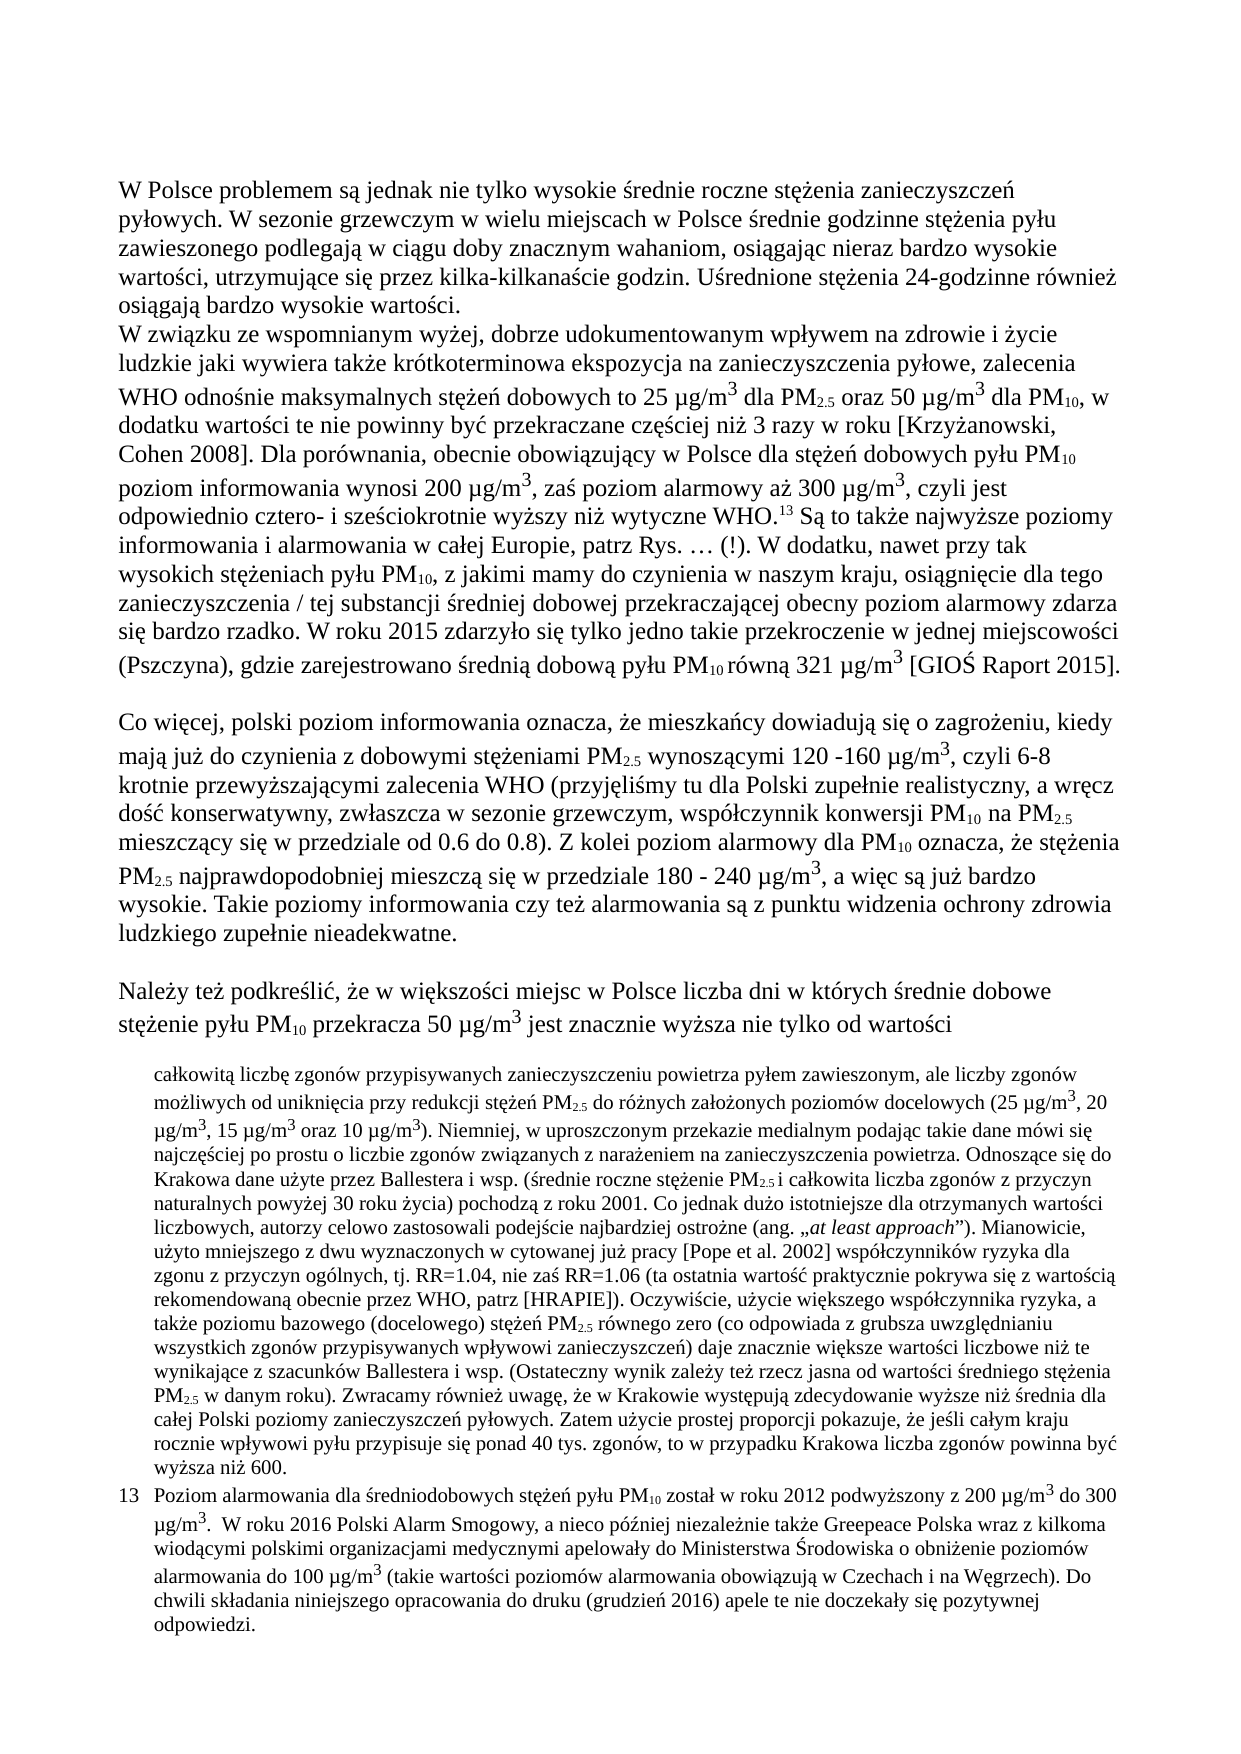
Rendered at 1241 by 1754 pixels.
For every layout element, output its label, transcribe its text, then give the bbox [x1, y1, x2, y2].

text Poziom alarmowania dla średniodobowych stężeń pyłu PM10 został w roku 2012 podwyższony z 200 µg/m3 do 300 µg/m3. W roku 2016 Polski Alarm Smogowy, a nieco później niezależnie także Greepeace Polska wraz z kilkoma wiodącymi polskimi organizacjami medycznymi apelowały do Ministerstwa Środowiska o obniżenie poziomów alarmowania do 100 µg/m3 (takie wartości poziomów alarmowania obowiązują w Czechach i na Węgrzech). Do chwili składania niniejszego opracowania do druku (grudzień 2016) apele te nie doczekały się pozytywnej odpowiedzi. [118, 1479, 1122, 1636]
text W związku ze wspomnianym wyżej, dobrze udokumentowanym wpływem na zdrowie i życie ludzkie jaki wywiera także krótkoterminowa ekspozycja na zanieczyszczenia pyłowe, zalecenia WHO odnośnie maksymalnych stężeń dobowych to 25 µg/m3 dla PM2.5 oraz 50 µg/m3 dla PM10, w dodatku wartości te nie powinny być przekraczane częściej niż 3 razy w roku [Krzyżanowski, Cohen 2008]. Dla porównania, obecnie obowiązujący w Polsce dla stężeń dobowych pyłu PM10 poziom informowania wynosi 200 µg/m3, zaś poziom alarmowy aż 300 µg/m3, czyli jest odpowiednio cztero- i sześciokrotnie wyższy niż wytyczne WHO. Są to także najwyższe poziomy informowania i alarmowania w całej Europie, patrz Rys. … (!). W dodatku, nawet przy tak wysokich stężeniach pyłu PM10, z jakimi mamy do czynienia w naszym kraju, osiągnięcie dla tego zanieczyszczenia / tej substancji średniej dobowej przekraczającej obecny poziom alarmowy zdarza się bardzo rzadko. W roku 2015 zdarzyło się tylko jedno takie przekroczenie w jednej miejscowości (Pszczyna), gdzie zarejestrowano średnią dobową pyłu PM10 równą 321 µg/m3 [GIOŚ Raport 2015]. [118, 319, 1122, 679]
text całkowitą liczbę zgonów przypisywanych zanieczyszczeniu powietrza pyłem zawieszonym, ale liczby zgonów możliwych od uniknięcia przy redukcji stężeń PM2.5 do różnych założonych poziomów docelowych (25 µg/m3, 20 µg/m3, 15 µg/m3 oraz 10 µg/m3). Niemniej, w uproszczonym przekazie medialnym podając takie dane mówi się najczęściej po prostu o liczbie zgonów związanych z narażeniem na zanieczyszczenia powietrza. Odnoszące się do Krakowa dane użyte przez Ballestera i wsp. (średnie roczne stężenie PM2.5 i całkowita liczba zgonów z przyczyn naturalnych powyżej 30 roku życia) pochodzą z roku 2001. Co jednak dużo istotniejsze dla otrzymanych wartości liczbowych, autorzy celowo zastosowali podejście najbardziej ostrożne (ang. „at least approach”). Mianowicie, użyto mniejszego z dwu wyznaczonych w cytowanej już pracy [Pope et al. 2002] współczynników ryzyka dla zgonu z przyczyn ogólnych, tj. RR=1.04, nie zaś RR=1.06 (ta ostatnia wartość praktycznie pokrywa się z wartością rekomendowaną obecnie przez WHO, patrz [HRAPIE]). Oczywiście, użycie większego współczynnika ryzyka, a także poziomu bazowego (docelowego) stężeń PM2.5 równego zero (co odpowiada z grubsza uwzględnianiu wszystkich zgonów przypisywanych wpływowi zanieczyszczeń) daje znacznie większe wartości liczbowe niż te wynikające z szacunków Ballestera i wsp. (Ostateczny wynik zależy też rzecz jasna od wartości średniego stężenia PM2.5 w danym roku). Zwracamy również uwagę, że w Krakowie występują zdecydowanie wyższe niż średnia dla całej Polski poziomy zanieczyszczeń pyłowych. Zatem użycie prostej proporcji pokazuje, że jeśli całym kraju rocznie wpływowi pyłu przypisuje się ponad 40 tys. zgonów, to w przypadku Krakowa liczba zgonów powinna być wyższa niż 600. [118, 1062, 1122, 1479]
text Co więcej, polski poziom informowania oznacza, że mieszkańcy dowiadują się o zagrożeniu, kiedy mają już do czynienia z dobowymi stężeniami PM2.5 wynoszącymi 120 -160 µg/m3, czyli 6-8 krotnie przewyższającymi zalecenia WHO (przyjęliśmy tu dla Polski zupełnie realistyczny, a wręcz dość konserwatywny, zwłaszcza w sezonie grzewczym, współczynnik konwersji PM10 na PM2.5 mieszczący się w przedziale od 0.6 do 0.8). Z kolei poziom alarmowy dla PM10 oznacza, że stężenia PM2.5 najprawdopodobniej mieszczą się w przedziale 180 - 240 µg/m3, a więc są już bardzo wysokie. Takie poziomy informowania czy też alarmowania są z punktu widzenia ochrony zdrowia ludzkiego zupełnie nieadekwatne. [118, 707, 1122, 947]
text W Polsce problemem są jednak nie tylko wysokie średnie roczne stężenia zanieczyszczeń pyłowych. W sezonie grzewczym w wielu miejscach w Polsce średnie godzinne stężenia pyłu zawieszonego podlegają w ciągu doby znacznym wahaniom, osiągając nieraz bardzo wysokie wartości, utrzymujące się przez kilka-kilkanaście godzin. Uśrednione stężenia 24-godzinne również osiągają bardzo wysokie wartości. [118, 176, 1122, 319]
text Należy też podkreślić, że w większości miejsc w Polsce liczba dni w których średnie dobowe stężenie pyłu PM10 przekracza 50 µg/m3 jest znacznie wyższa nie tylko od wartości [118, 976, 1122, 1038]
